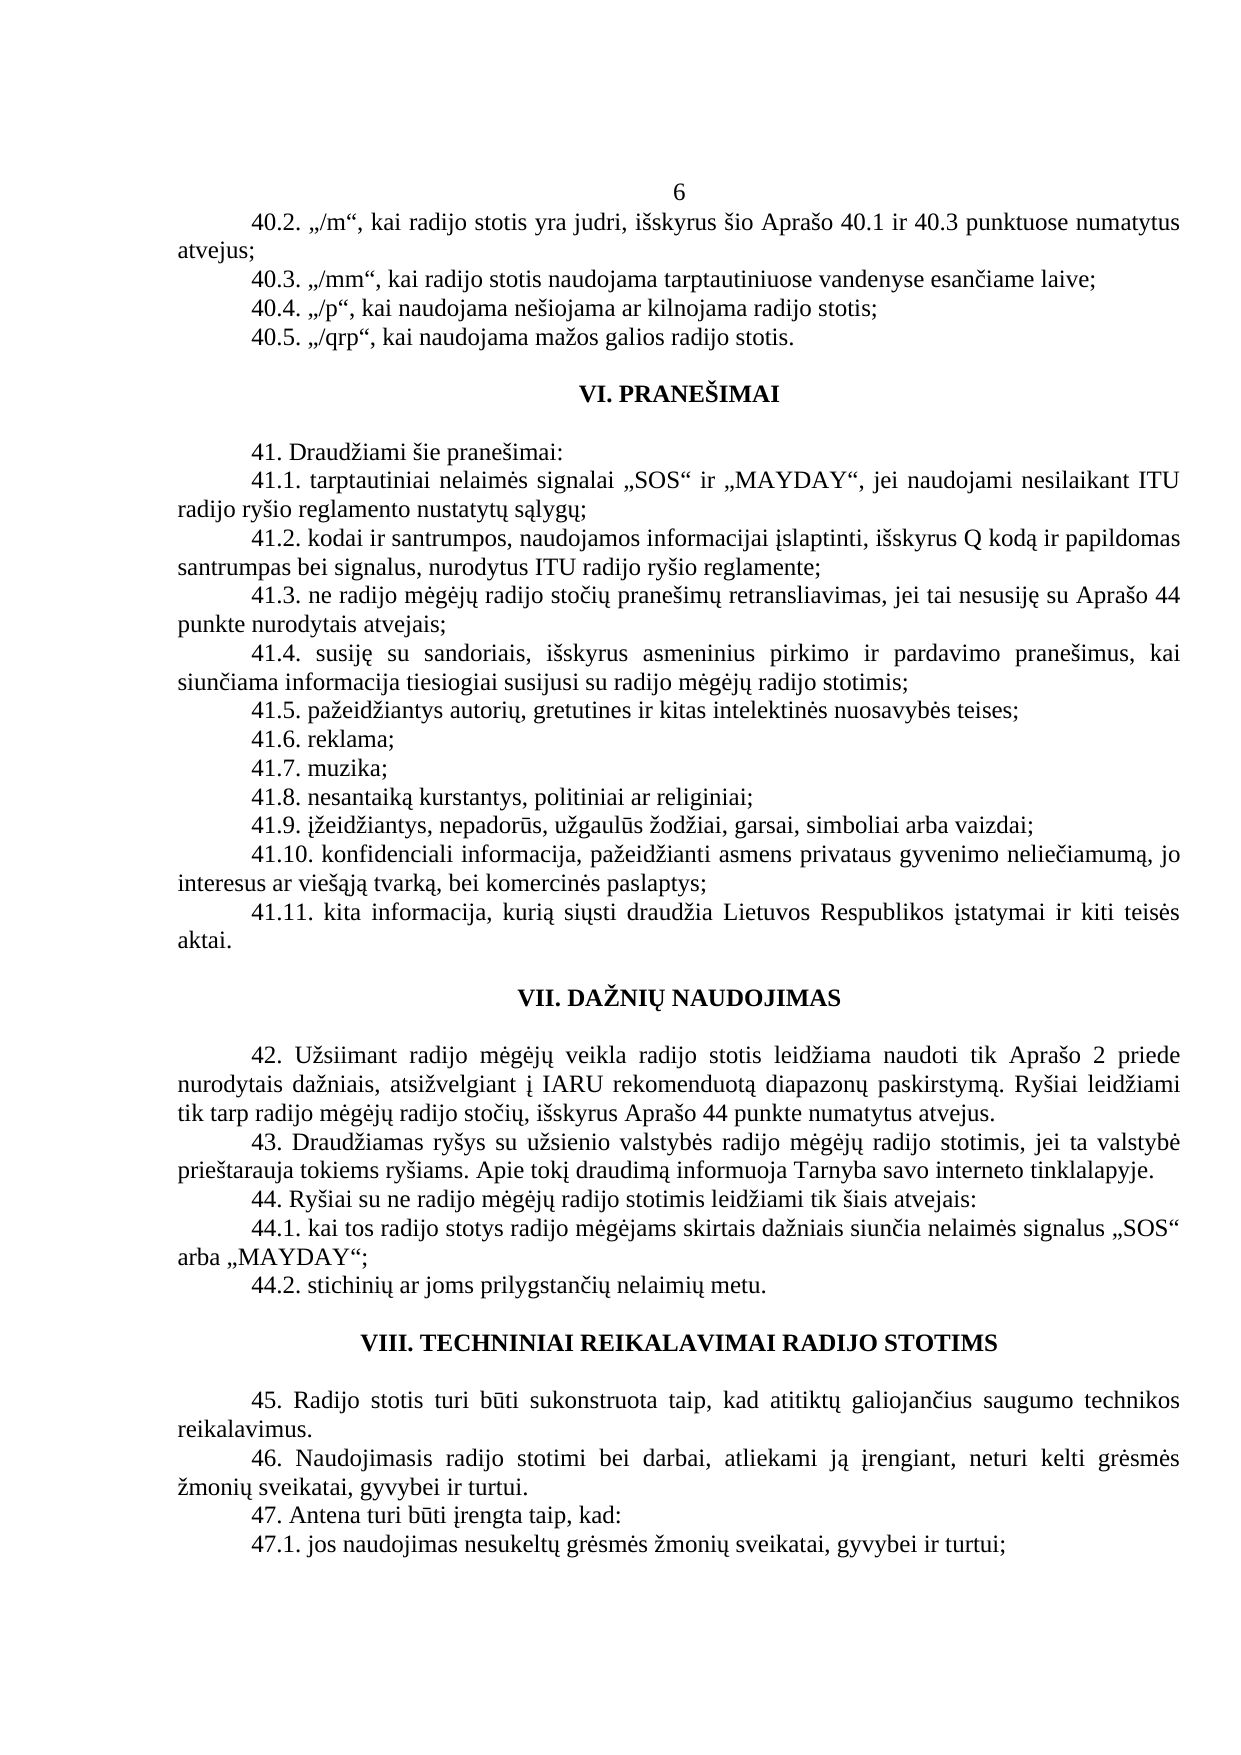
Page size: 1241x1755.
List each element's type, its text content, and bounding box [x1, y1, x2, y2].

text 47.1. jos naudojimas nesukeltų grėsmės žmonių sveikatai, gyvybei ir turtui; [177, 1529, 1181, 1558]
text 41.4. susiję su sandoriais, išskyrus asmeninius pirkimo ir pardavimo pranešimus, kai siunčiama informacija tiesiogiai susijusi su radijo mėgėjų radijo stotimis; [177, 638, 1181, 695]
text 41.6. reklama; [177, 724, 1181, 753]
text 42. Užsiimant radijo mėgėjų veikla radijo stotis leidžiama naudoti tik Aprašo 2 priede nurodytais dažniais, atsižvelgiant į IARU rekomenduotą diapazonų paskirstymą. Ryšiai leidžiami tik tarp radijo mėgėjų radijo stočių, išskyrus Aprašo 44 punkte numatytus atvejus. [177, 1040, 1181, 1127]
text VI. PRANEŠIMAI [177, 379, 1181, 408]
text 40.4. „/p“, kai naudojama nešiojama ar kilnojama radijo stotis; [177, 293, 1181, 322]
text 41.10. konfidenciali informacija, pažeidžianti asmens privataus gyvenimo neliečiamumą, jo interesus ar viešąją tvarką, bei komercinės paslaptys; [177, 839, 1181, 897]
text 40.5. „/qrp“, kai naudojama mažos galios radijo stotis. [177, 322, 1181, 350]
text 41.3. ne radijo mėgėjų radijo stočių pranešimų retransliavimas, jei tai nesusiję su Aprašo 44 punkte nurodytais atvejais; [177, 580, 1181, 638]
text 41.9. įžeidžiantys, nepadorūs, užgaulūs žodžiai, garsai, simboliai arba vaizdai; [177, 810, 1181, 839]
text VIII. TECHNINIAI REIKALAVIMAI RADIJO STOTIMS [177, 1328, 1181, 1357]
text 41.8. nesantaiką kurstantys, politiniai ar religiniai; [177, 782, 1181, 810]
text VII. DAŽNIŲ NAUDOJIMAS [177, 983, 1181, 1012]
text 47. Antena turi būti įrengta taip, kad: [177, 1500, 1181, 1529]
text 40.2. „/m“, kai radijo stotis yra judri, išskyrus šio Aprašo 40.1 ir 40.3 punktuose numatytus atvejus; [177, 207, 1181, 264]
text 46. Naudojimasis radijo stotimi bei darbai, atliekami ją įrengiant, neturi kelti grėsmės žmonių sveikatai, gyvybei ir turtui. [177, 1443, 1181, 1500]
text 45. Radijo stotis turi būti sukonstruota taip, kad atitiktų galiojančius saugumo technikos reikalavimus. [177, 1385, 1181, 1443]
text 40.3. „/mm“, kai radijo stotis naudojama tarptautiniuose vandenyse esančiame laive; [177, 264, 1181, 293]
text 41.7. muzika; [177, 753, 1181, 782]
text 41.1. tarptautiniai nelaimės signalai „SOS“ ir „MAYDAY“, jei naudojami nesilaikant ITU radijo ryšio reglamento nustatytų sąlygų; [177, 465, 1181, 523]
text 44. Ryšiai su ne radijo mėgėjų radijo stotimis leidžiami tik šiais atvejais: [177, 1184, 1181, 1213]
text 41. Draudžiami šie pranešimai: [177, 437, 1181, 465]
text 41.11. kita informacija, kurią siųsti draudžia Lietuvos Respublikos įstatymai ir kiti teisės aktai. [177, 897, 1181, 954]
text 41.2. kodai ir santrumpos, naudojamos informacijai įslaptinti, išskyrus Q kodą ir papildomas santrumpas bei signalus, nurodytus ITU radijo ryšio reglamente; [177, 523, 1181, 580]
text 41.5. pažeidžiantys autorių, gretutines ir kitas intelektinės nuosavybės teises; [177, 695, 1181, 724]
text 43. Draudžiamas ryšys su užsienio valstybės radijo mėgėjų radijo stotimis, jei ta valstybė prieštarauja tokiems ryšiams. Apie tokį draudimą informuoja Tarnyba savo interneto tinklalapyje. [177, 1127, 1181, 1184]
text 44.2. stichinių ar joms prilygstančių nelaimių metu. [177, 1270, 1181, 1299]
text 44.1. kai tos radijo stotys radijo mėgėjams skirtais dažniais siunčia nelaimės signalus „SOS“ arba „MAYDAY“; [177, 1213, 1181, 1270]
